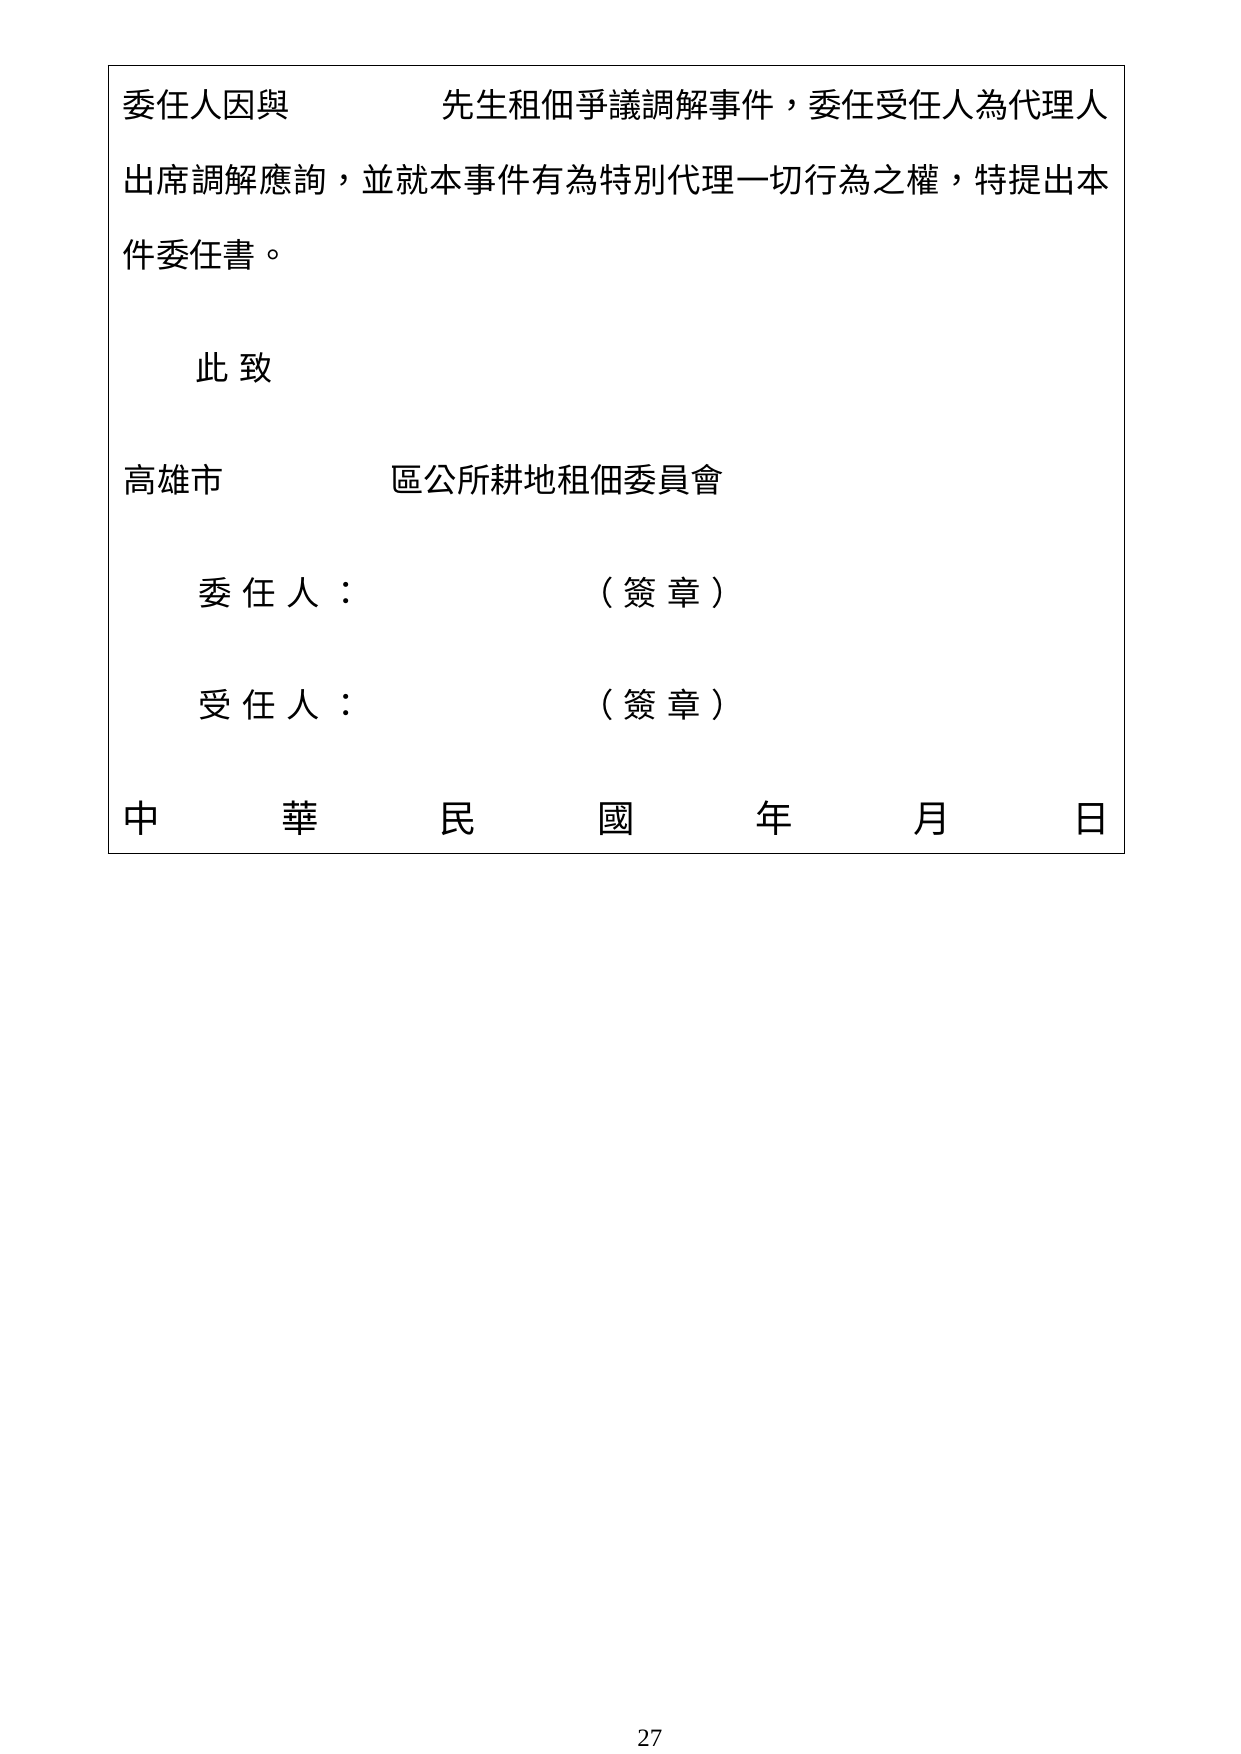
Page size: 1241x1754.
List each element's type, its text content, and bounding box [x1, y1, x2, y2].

table_cell 委任人因與 先生租佃爭議調解事件，委任受任人為代理人出席調解應詢，並就本事件有為特別代理一切行為之權，特提出本件委任書。 此致 高雄市 區公所耕地租佃委員會 委任人： （簽章） 受任人： （簽章） 中華民國年月日 [109, 66, 1124, 853]
